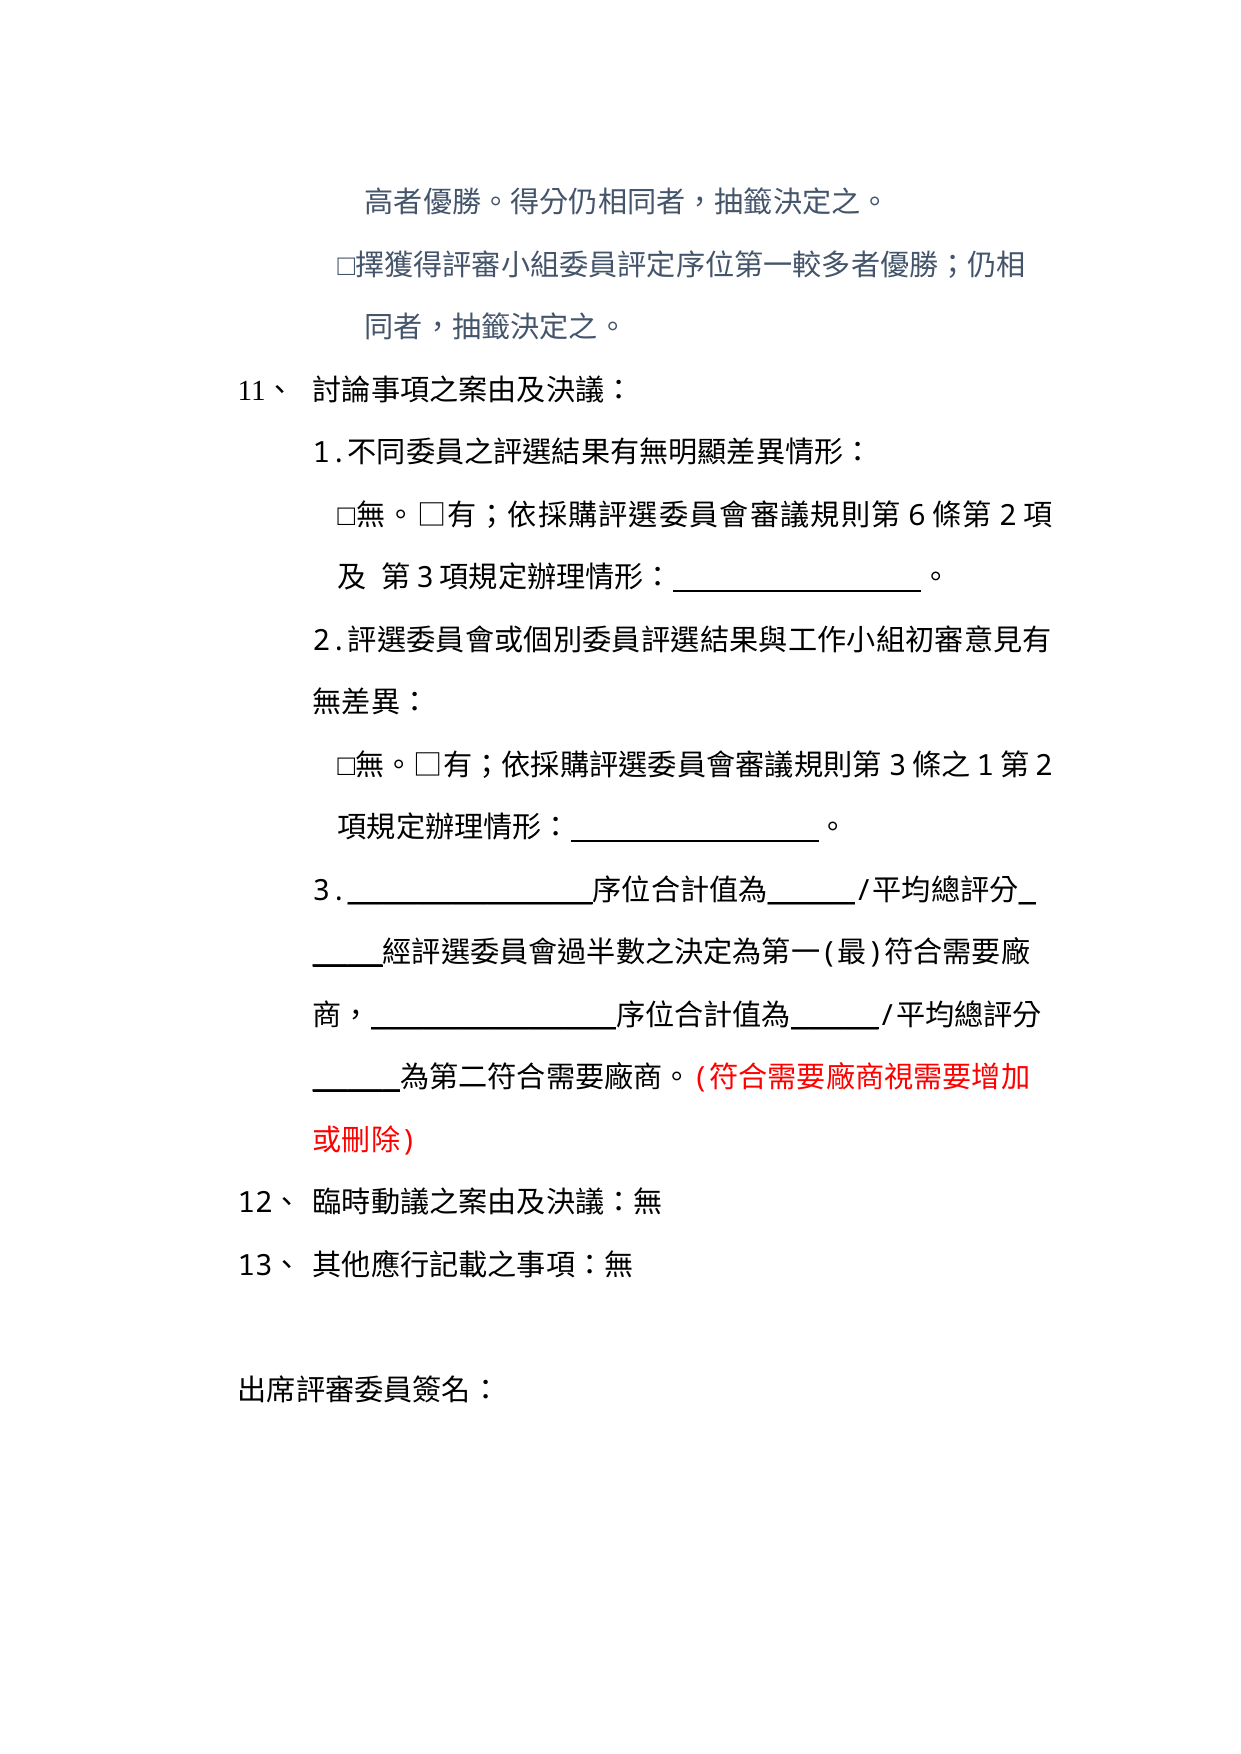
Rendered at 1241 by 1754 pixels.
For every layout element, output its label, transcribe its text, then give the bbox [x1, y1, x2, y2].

text 出席評審委員簽名： [237, 1346, 1053, 1408]
text 3.______________序位合計值為_____/平均總評分_____經評選委員會過半數之決定為第一(最)符合需要廠商，______________序位合計值為_____/平均總評分_____為第二符合需要廠商。(符合需要廠商視需要增加或刪除) [312, 846, 1053, 1158]
list 其他應行記載之事項：無 [237, 1221, 1053, 1283]
text 高者優勝。得分仍相同者，抽籤決定之。 [337, 158, 1053, 221]
text 2.評選委員會或個別委員評選結果與工作小組初審意見有無差異： [312, 596, 1053, 721]
list 臨時動議之案由及決議：無 [237, 1158, 1053, 1221]
list 討論事項之案由及決議： [237, 346, 1053, 408]
text □無。□有；依採購評選委員會審議規則第6條第2項及 第3項規定辦理情形： 。 [337, 471, 1053, 596]
text 1.不同委員之評選結果有無明顯差異情形： [312, 408, 1053, 471]
text □無。□有；依採購評選委員會審議規則第3條之1第2項規定辦理情形： 。 [337, 721, 1053, 846]
text □擇獲得評審小組委員評定序位第一較多者優勝；仍相同者，抽籤決定之。 [337, 221, 1053, 346]
